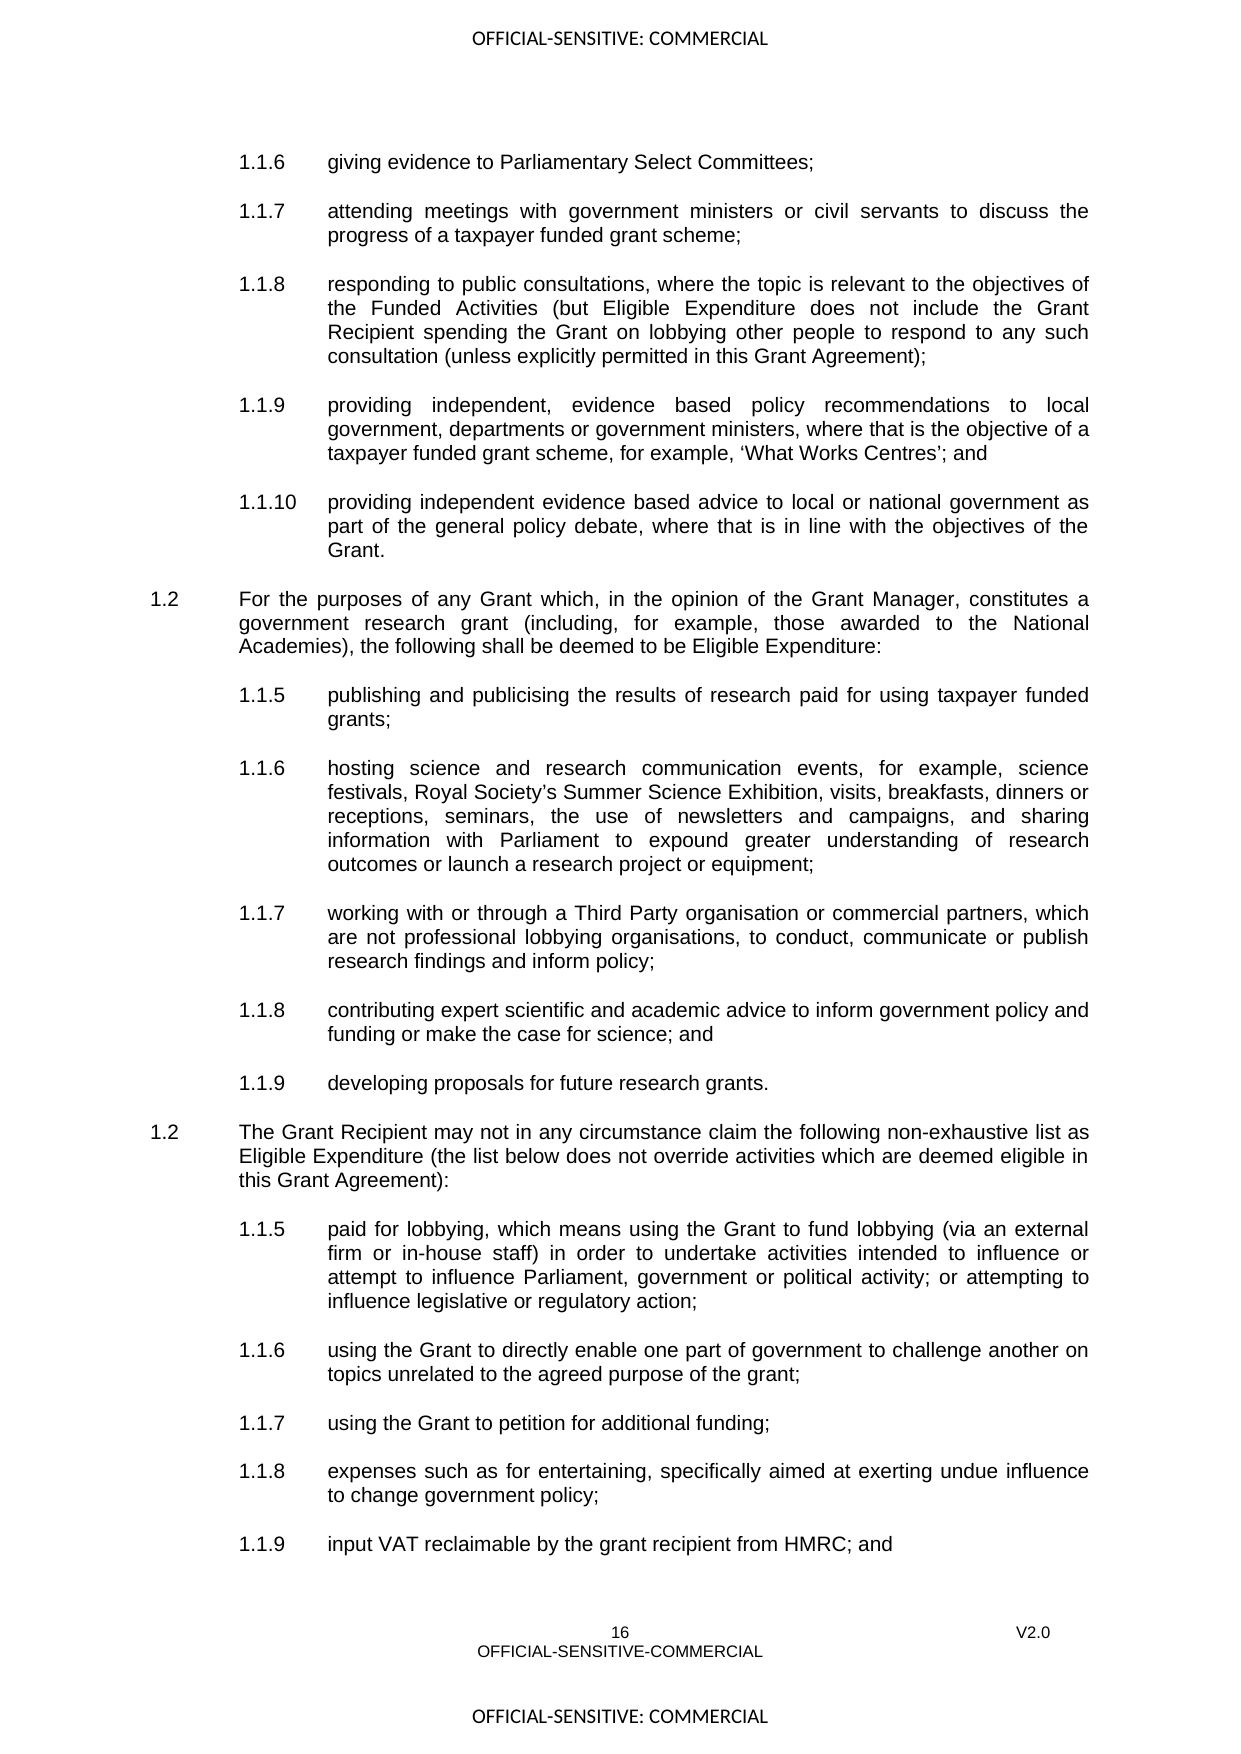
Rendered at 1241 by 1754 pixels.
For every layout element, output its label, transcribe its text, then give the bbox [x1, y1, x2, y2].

list hosting science and research communication events, for example, science festivals, Royal Society’s Summer Science Exhibition, visits, breakfasts, dinners or receptions, seminars, the use of newsletters and campaigns, and sharing information with Parliament to expound greater understanding of research outcomes or launch a research project or equipment; [239, 756, 1090, 876]
list using the Grant to petition for additional funding; [239, 1410, 1090, 1434]
list The Grant Recipient may not in any circumstance claim the following non-exhaustive list as Eligible Expenditure (the list below does not override activities which are deemed eligible in this Grant Agreement): [150, 1120, 1090, 1192]
list input VAT reclaimable by the grant recipient from HMRC; and [239, 1532, 1090, 1556]
list using the Grant to directly enable one part of government to challenge another on topics unrelated to the agreed purpose of the grant; [239, 1337, 1090, 1385]
list For the purposes of any Grant which, in the opinion of the Grant Manager, constitutes a government research grant (including, for example, those awarded to the National Academies), the following shall be deemed to be Eligible Expenditure: [150, 586, 1090, 658]
list contributing expert scientific and academic advice to inform government policy and funding or make the case for science; and [239, 998, 1090, 1046]
list responding to public consultations, where the topic is relevant to the objectives of the Funded Activities (but Eligible Expenditure does not include the Grant Recipient spending the Grant on lobbying other people to respond to any such consultation (unless explicitly permitted in this Grant Agreement); [239, 272, 1090, 368]
list developing proposals for future research grants. [239, 1071, 1090, 1095]
list attending meetings with government ministers or civil servants to discuss the progress of a taxpayer funded grant scheme; [239, 199, 1090, 247]
list working with or through a Third Party organisation or commercial partners, which are not professional lobbying organisations, to conduct, communicate or publish research findings and inform policy; [239, 901, 1090, 973]
list providing independent evidence based advice to local or national government as part of the general policy debate, where that is in line with the objectives of the Grant. [239, 489, 1090, 561]
list expenses such as for entertaining, specifically aimed at exerting undue influence to change government policy; [239, 1459, 1090, 1507]
list paid for lobbying, which means using the Grant to fund lobbying (via an external firm or in-house staff) in order to undertake activities intended to influence or attempt to influence Parliament, government or political activity; or attempting to influence legislative or regulatory action; [239, 1217, 1090, 1312]
list providing independent, evidence based policy recommendations to local government, departments or government ministers, where that is the objective of a taxpayer funded grant scheme, for example, ‘What Works Centres’; and [239, 393, 1090, 464]
list giving evidence to Parliamentary Select Committees; [239, 150, 1090, 174]
list publishing and publicising the results of research paid for using taxpayer funded grants; [239, 683, 1090, 731]
